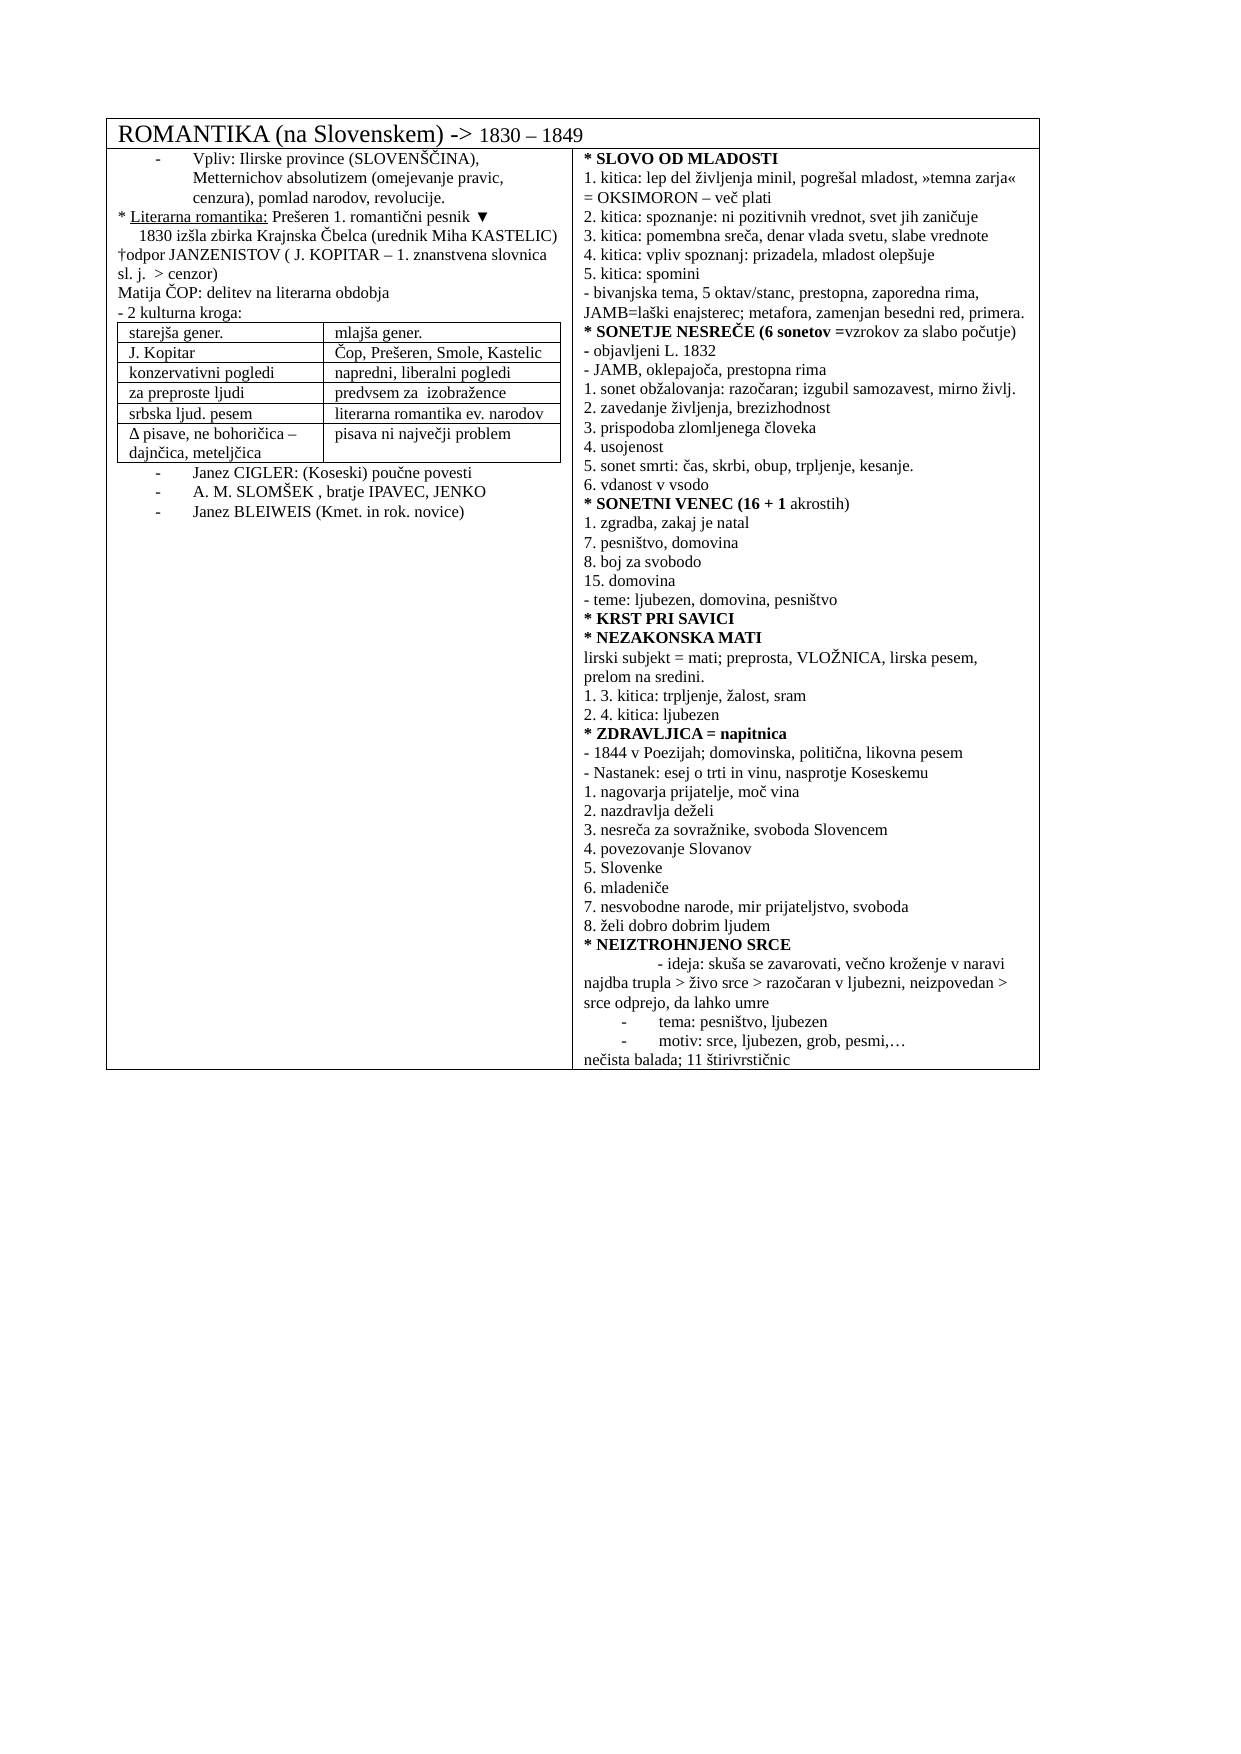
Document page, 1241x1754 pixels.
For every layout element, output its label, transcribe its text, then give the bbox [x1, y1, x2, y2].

table_cell napredni, liberalni pogledi [324, 363, 560, 382]
table_cell predvsem za izobražence [324, 383, 560, 402]
table_cell konzervativni pogledi [118, 363, 323, 382]
table_cell za preproste ljudi [118, 383, 323, 402]
table_header ROMANTIKA (na Slovenskem) -> 1830 – 1849 [107, 119, 1039, 148]
table_cell J. Kopitar [118, 343, 323, 362]
table_cell literarna romantika ev. narodov [324, 404, 560, 423]
table_cell srbska ljud. pesem [118, 404, 323, 423]
table_cell Δ pisave, ne bohoričica – dajnčica, meteljčica [118, 424, 323, 462]
table_header mlajša gener. [324, 323, 560, 342]
table_cell * SLOVO OD MLADOSTI 1. kitica: lep del življenja minil, pogrešal mladost, »temna zarja« = OKSIMORON – več plati 2. kitica: spoznanje: ni pozitivnih vrednot, svet jih zaničuje 3. kitica: pomembna sreča, denar vlada svetu, slabe vrednote 4. kitica: vpliv spoznanj: prizadela, mladost olepšuje 5. kitica: spomini - bivanjska tema, 5 oktav/stanc, prestopna, zaporedna rima, JAMB=laški enajsterec; metafora, zamenjan besedni red, primera. * SONETJE NESREČE (6 sonetov =vzrokov za slabo počutje) - objavljeni L. 1832 - JAMB, oklepajoča, prestopna rima 1. sonet obžalovanja: razočaran; izgubil samozavest, mirno življ. 2. zavedanje življenja, brezizhodnost 3. prispodoba zlomljenega človeka 4. usojenost 5. sonet smrti: čas, skrbi, obup, trpljenje, kesanje. 6. vdanost v vsodo * SONETNI VENEC (16 + 1 akrostih) 1. zgradba, zakaj je natal 7. pesništvo, domovina 8. boj za svobodo 15. domovina - teme: ljubezen, domovina, pesništvo * KRST PRI SAVICI * NEZAKONSKA MATI lirski subjekt = mati; preprosta, VLOŽNICA, lirska pesem, prelom na sredini. 1. 3. kitica: trpljenje, žalost, sram 2. 4. kitica: ljubezen * ZDRAVLJICA = napitnica - 1844 v Poezijah; domovinska, politična, likovna pesem - Nastanek: esej o trti in vinu, nasprotje Koseskemu 1. nagovarja prijatelje, moč vina 2. nazdravlja deželi 3. nesreča za sovražnike, svoboda Slovencem 4. povezovanje Slovanov 5. Slovenke 6. mladeniče 7. nesvobodne narode, mir prijateljstvo, svoboda 8. želi dobro dobrim ljudem * NEIZTROHNJENO SRCE - ideja: skuša se zavarovati, večno kroženje v naravi najdba trupla > živo srce > razočaran v ljubezni, neizpovedan > srce odprejo, da lahko umre tema: pesništvo, ljubezen motiv: srce, ljubezen, grob, pesmi,… nečista balada; 11 štirivrstičnic [573, 149, 1039, 1069]
table_cell Čop, Prešeren, Smole, Kastelic [324, 343, 560, 362]
table_header starejša gener. [118, 323, 323, 342]
table_cell Vpliv: Ilirske province (SLOVENŠČINA), Metternichov absolutizem (omejevanje pravic, cenzura), pomlad narodov, revolucije. * Literarna romantika: Prešeren 1. romantični pesnik ▼ 1830 izšla zbirka Krajnska Čbelca (urednik Miha KASTELIC) †odpor JANZENISTOV ( J. KOPITAR – 1. znanstvena slovnica sl. j. > cenzor) Matija ČOP: delitev na literarna obdobja - 2 kulturna kroga: Janez CIGLER: (Koseski) poučne povesti A. M. SLOMŠEK , bratje IPAVEC, JENKO Janez BLEIWEIS (Kmet. in rok. novice) [107, 149, 572, 1069]
table_cell pisava ni največji problem [324, 424, 560, 462]
